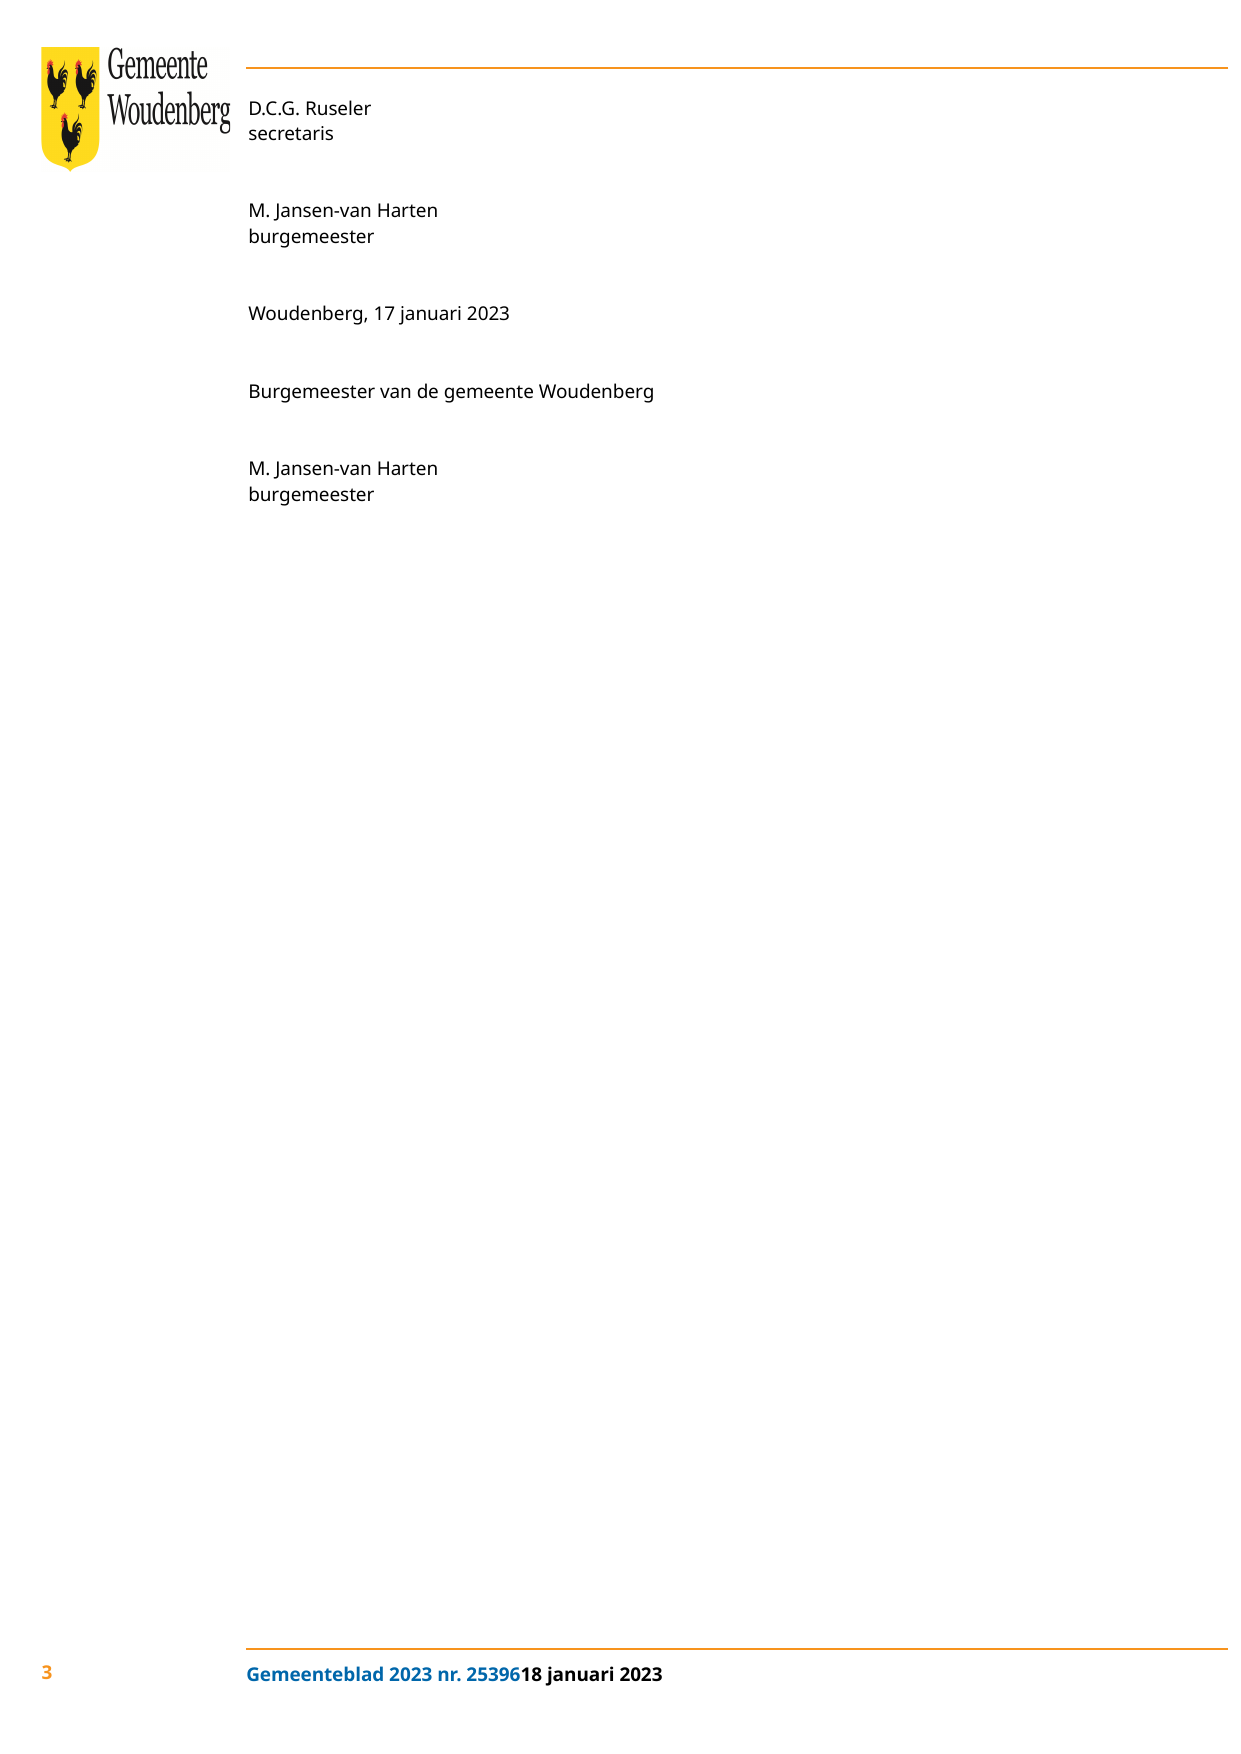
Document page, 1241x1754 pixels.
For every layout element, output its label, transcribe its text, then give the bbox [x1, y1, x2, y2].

text Woudenberg, 17 januari 2023 [248, 301, 1152, 326]
text burgemeester [248, 481, 1152, 506]
picture [41, 47, 231, 172]
text M. Jansen-van Harten [248, 455, 1152, 481]
text Burgemeester van de gemeente Woudenberg [248, 378, 1152, 403]
text secretaris [248, 121, 1152, 146]
text burgemeester [248, 223, 1152, 249]
text D.C.G. Ruseler [248, 95, 1152, 121]
text M. Jansen-van Harten [248, 198, 1152, 223]
